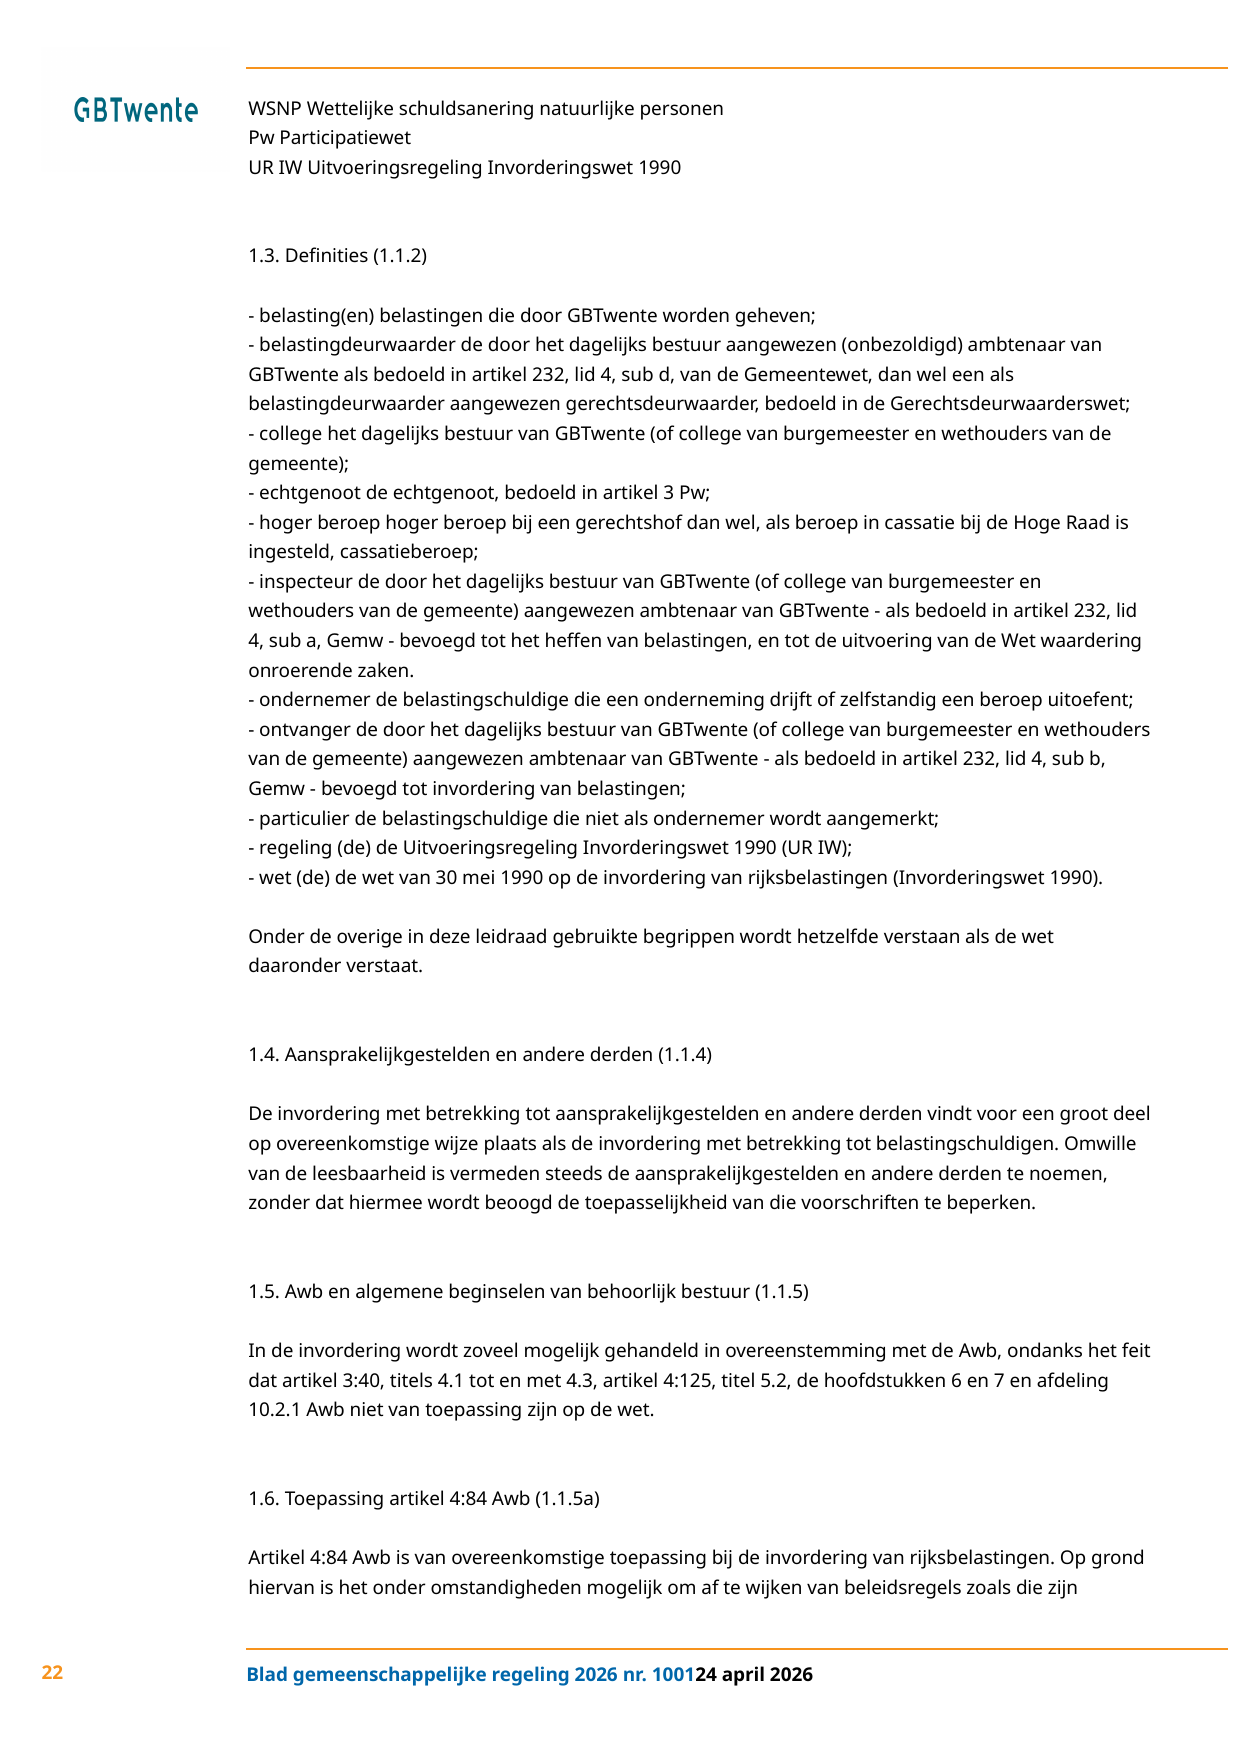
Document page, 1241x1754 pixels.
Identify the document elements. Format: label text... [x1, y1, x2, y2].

text - ontvanger de door het dagelijks bestuur van GBTwente (of college van burgemeester en wethouders van de gemeente) aangewezen ambtenaar van GBTwente - als bedoeld in artikel 232, lid 4, sub b, Gemw - bevoegd tot invordering van belastingen; [248, 716, 1152, 801]
text - wet (de) de wet van 30 mei 1990 op de invordering van rijksbelastingen (Invorderingswet 1990). [248, 864, 1152, 890]
text WSNP Wettelijke schuldsanering natuurlijke personen [248, 95, 1152, 121]
text In de invordering wordt zoveel mogelijk gehandeld in overeenstemming met de Awb, ondanks het feit dat artikel 3:40, titels 4.1 tot en met 4.3, artikel 4:125, titel 5.2, de hoofdstukken 6 en 7 en afdeling 10.2.1 Awb niet van toepassing zijn op de wet. [248, 1337, 1152, 1422]
text 1.3. Definities (1.1.2) [248, 243, 1152, 268]
text De invordering met betrekking tot aansprakelijkgestelden en andere derden vindt voor een groot deel op overeenkomstige wijze plaats als de invordering met betrekking tot belastingschuldigen. Omwille van de leesbaarheid is vermeden steeds de aansprakelijkgestelden en andere derden te noemen, zonder dat hiermee wordt beoogd de toepasselijkheid van die voorschriften te beperken. [248, 1101, 1152, 1215]
picture [41, 47, 231, 172]
text - college het dagelijks bestuur van GBTwente (of college van burgemeester en wethouders van de gemeente); [248, 420, 1152, 476]
text - hoger beroep hoger beroep bij een gerechtshof dan wel, als beroep in cassatie bij de Hoge Raad is ingesteld, cassatieberoep; [248, 509, 1152, 564]
text - belasting(en) belastingen die door GBTwente worden geheven; [248, 302, 1152, 328]
text - echtgenoot de echtgenoot, bedoeld in artikel 3 Pw; [248, 479, 1152, 505]
text 1.4. Aansprakelijkgestelden en andere derden (1.1.4) [248, 1041, 1152, 1067]
text - ondernemer de belastingschuldige die een onderneming drijft of zelfstandig een beroep uitoefent; [248, 686, 1152, 712]
text UR IW Uitvoeringsregeling Invorderingswet 1990 [248, 154, 1152, 180]
text Artikel 4:84 Awb is van overeenkomstige toepassing bij de invordering van rijksbelastingen. Op grond hiervan is het onder omstandigheden mogelijk om af te wijken van beleidsregels zoals die zijn [248, 1544, 1152, 1600]
text - belastingdeurwaarder de door het dagelijks bestuur aangewezen (onbezoldigd) ambtenaar van GBTwente als bedoeld in artikel 232, lid 4, sub d, van de Gemeentewet, dan wel een als belastingdeurwaarder aangewezen gerechtsdeurwaarder, bedoeld in de Gerechtsdeurwaarderswet; [248, 331, 1152, 416]
text - inspecteur de door het dagelijks bestuur van GBTwente (of college van burgemeester en wethouders van de gemeente) aangewezen ambtenaar van GBTwente - als bedoeld in artikel 232, lid 4, sub a, Gemw - bevoegd tot het heffen van belastingen, en tot de uitvoering van de Wet waardering onroerende zaken. [248, 568, 1152, 683]
text 1.6. Toepassing artikel 4:84 Awb (1.1.5a) [248, 1485, 1152, 1511]
text 1.5. Awb en algemene beginselen van behoorlijk bestuur (1.1.5) [248, 1278, 1152, 1304]
text - particulier de belastingschuldige die niet als ondernemer wordt aangemerkt; [248, 805, 1152, 831]
text - regeling (de) de Uitvoeringsregeling Invorderingswet 1990 (UR IW); [248, 834, 1152, 860]
text Pw Participatiewet [248, 124, 1152, 150]
text Onder de overige in deze leidraad gebruikte begrippen wordt hetzelfde verstaan als de wet daaronder verstaat. [248, 923, 1152, 978]
